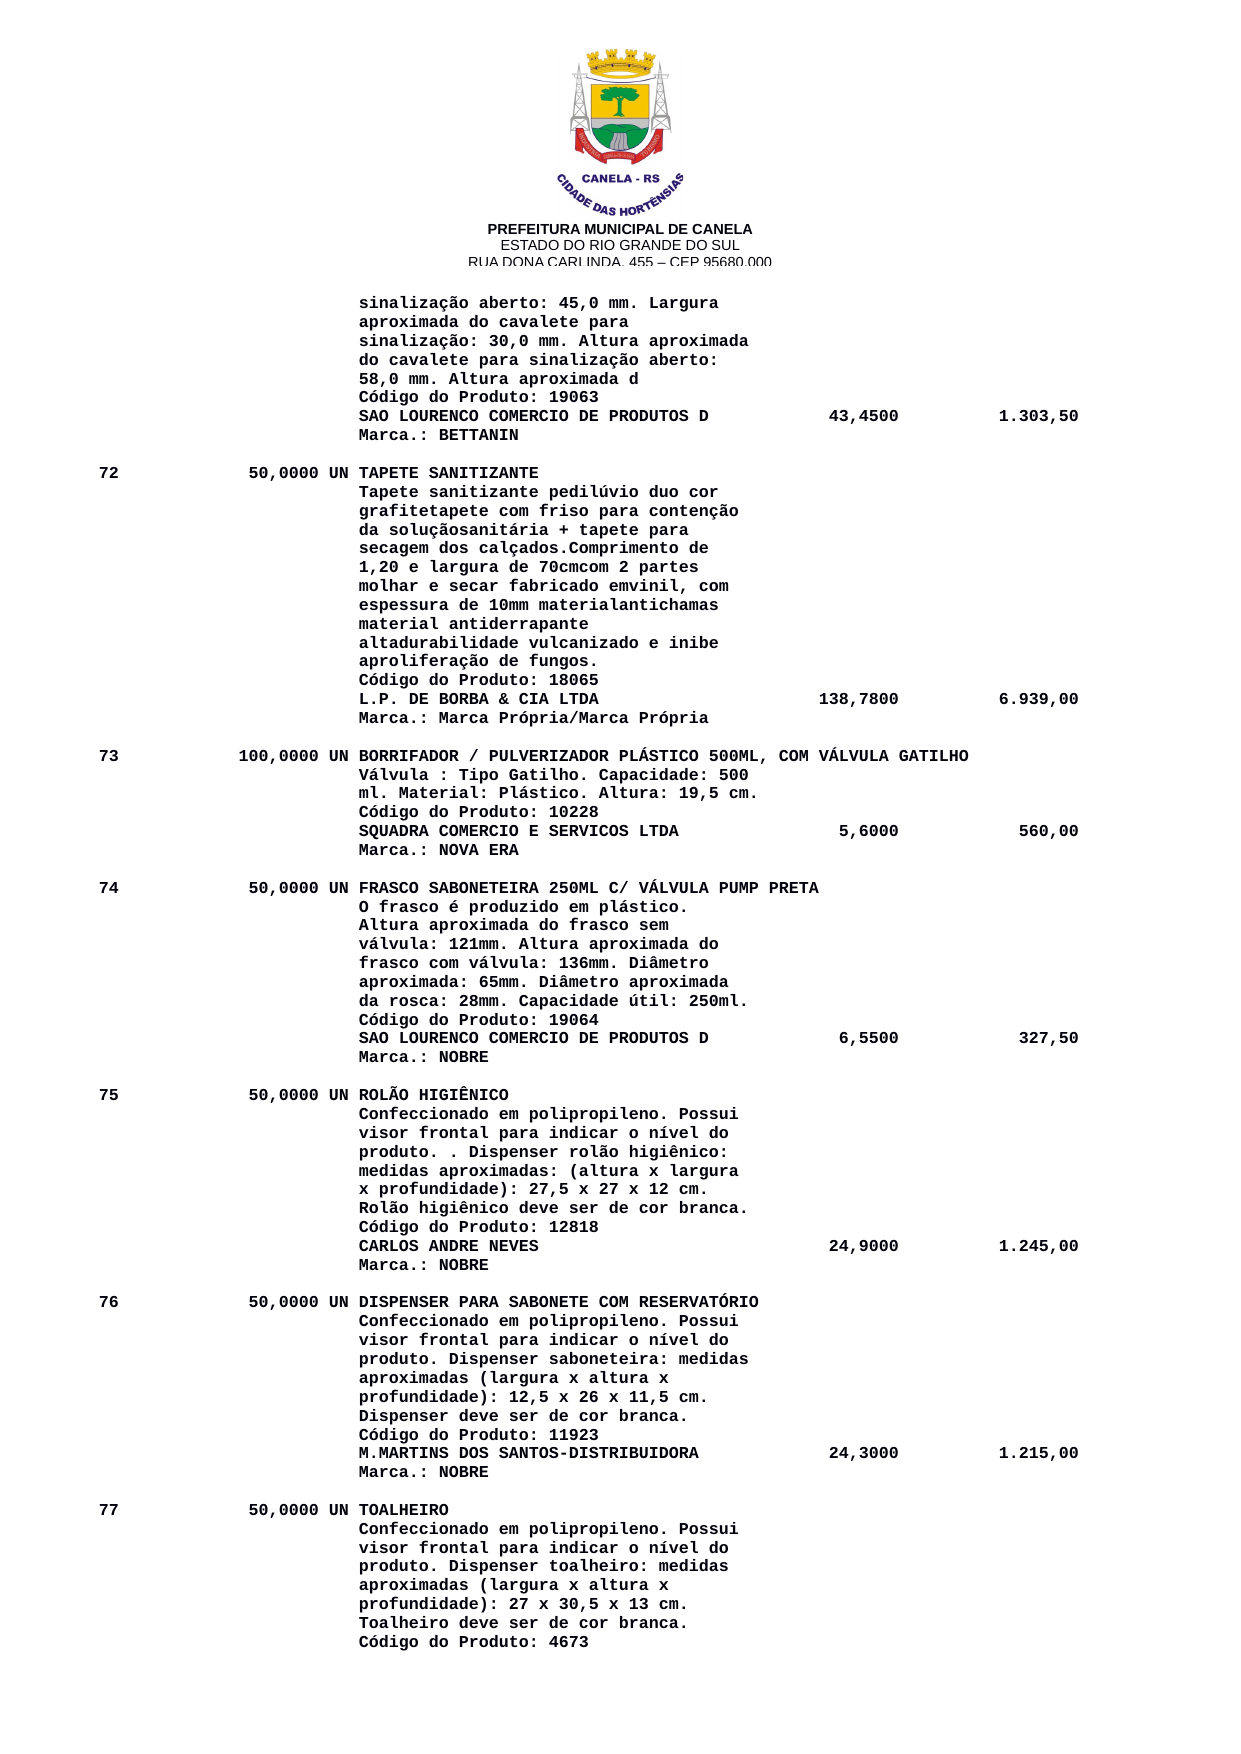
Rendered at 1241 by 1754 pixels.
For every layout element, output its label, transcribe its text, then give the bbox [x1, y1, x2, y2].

picture [557, 49, 684, 216]
text sinalização aberto: 45,0 mm. Largura aproximada do cavalete para sinalização: 30,0 mm. Altura aproximada do cavalete para sinalização aberto: 58,0 mm. Altura aproximada d Código do Produto: 19063 SAO LOURENCO COMERCIO DE PRODUTOS D 43,4500 1.303,50 Marca.: BETTANIN 72 50,0000 UN TAPETE SANITIZANTE Tapete sanitizante pedilúvio duo cor grafitetapete com friso para contenção da soluçãosanitária + tapete para secagem dos calçados.Comprimento de 1,20 e largura de 70cmcom 2 partes molhar e secar fabricado emvinil, com espessura de 10mm materialantichamas material antiderrapante altadurabilidade vulcanizado e inibe aproliferação de fungos. Código do Produto: 18065 L.P. DE BORBA & CIA LTDA 138,7800 6.939,00 Marca.: Marca Própria/Marca Própria 73 100,0000 UN BORRIFADOR / PULVERIZADOR PLÁSTICO 500ML, COM VÁLVULA GATILHO Válvula : Tipo Gatilho. Capacidade: 500 ml. Material: Plástico. Altura: 19,5 cm. Código do Produto: 10228 SQUADRA COMERCIO E SERVICOS LTDA 5,6000 560,00 Marca.: NOVA ERA 74 50,0000 UN FRASCO SABONETEIRA 250ML C/ VÁLVULA PUMP PRETA O frasco é produzido em plástico. Altura aproximada do frasco sem válvula: 121mm. Altura aproximada do frasco com válvula: 136mm. Diâmetro aproximada: 65mm. Diâmetro aproximada da rosca: 28mm. Capacidade útil: 250ml. Código do Produto: 19064 SAO LOURENCO COMERCIO DE PRODUTOS D 6,5500 327,50 Marca.: NOBRE 75 50,0000 UN ROLÃO HIGIÊNICO Confeccionado em polipropileno. Possui visor frontal para indicar o nível do produto. . Dispenser rolão higiênico: medidas aproximadas: (altura x largura x profundidade): 27,5 x 27 x 12 cm. Rolão higiênico deve ser de cor branca. Código do Produto: 12818 CARLOS ANDRE NEVES 24,9000 1.245,00 Marca.: NOBRE 76 50,0000 UN DISPENSER PARA SABONETE COM RESERVATÓRIO Confeccionado em polipropileno. Possui visor frontal para indicar o nível do produto. Dispenser saboneteira: medidas aproximadas (largura x altura x profundidade): 12,5 x 26 x 11,5 cm. Dispenser deve ser de cor branca. Código do Produto: 11923 M.MARTINS DOS SANTOS-DISTRIBUIDORA 24,3000 1.215,00 Marca.: NOBRE 77 50,0000 UN TOALHEIRO Confeccionado em polipropileno. Possui visor frontal para indicar o nível do produto. Dispenser toalheiro: medidas aproximadas (largura x altura x profundidade): 27 x 30,5 x 13 cm. Toalheiro deve ser de cor branca. Código do Produto: 4673 [88, 295, 1152, 1652]
